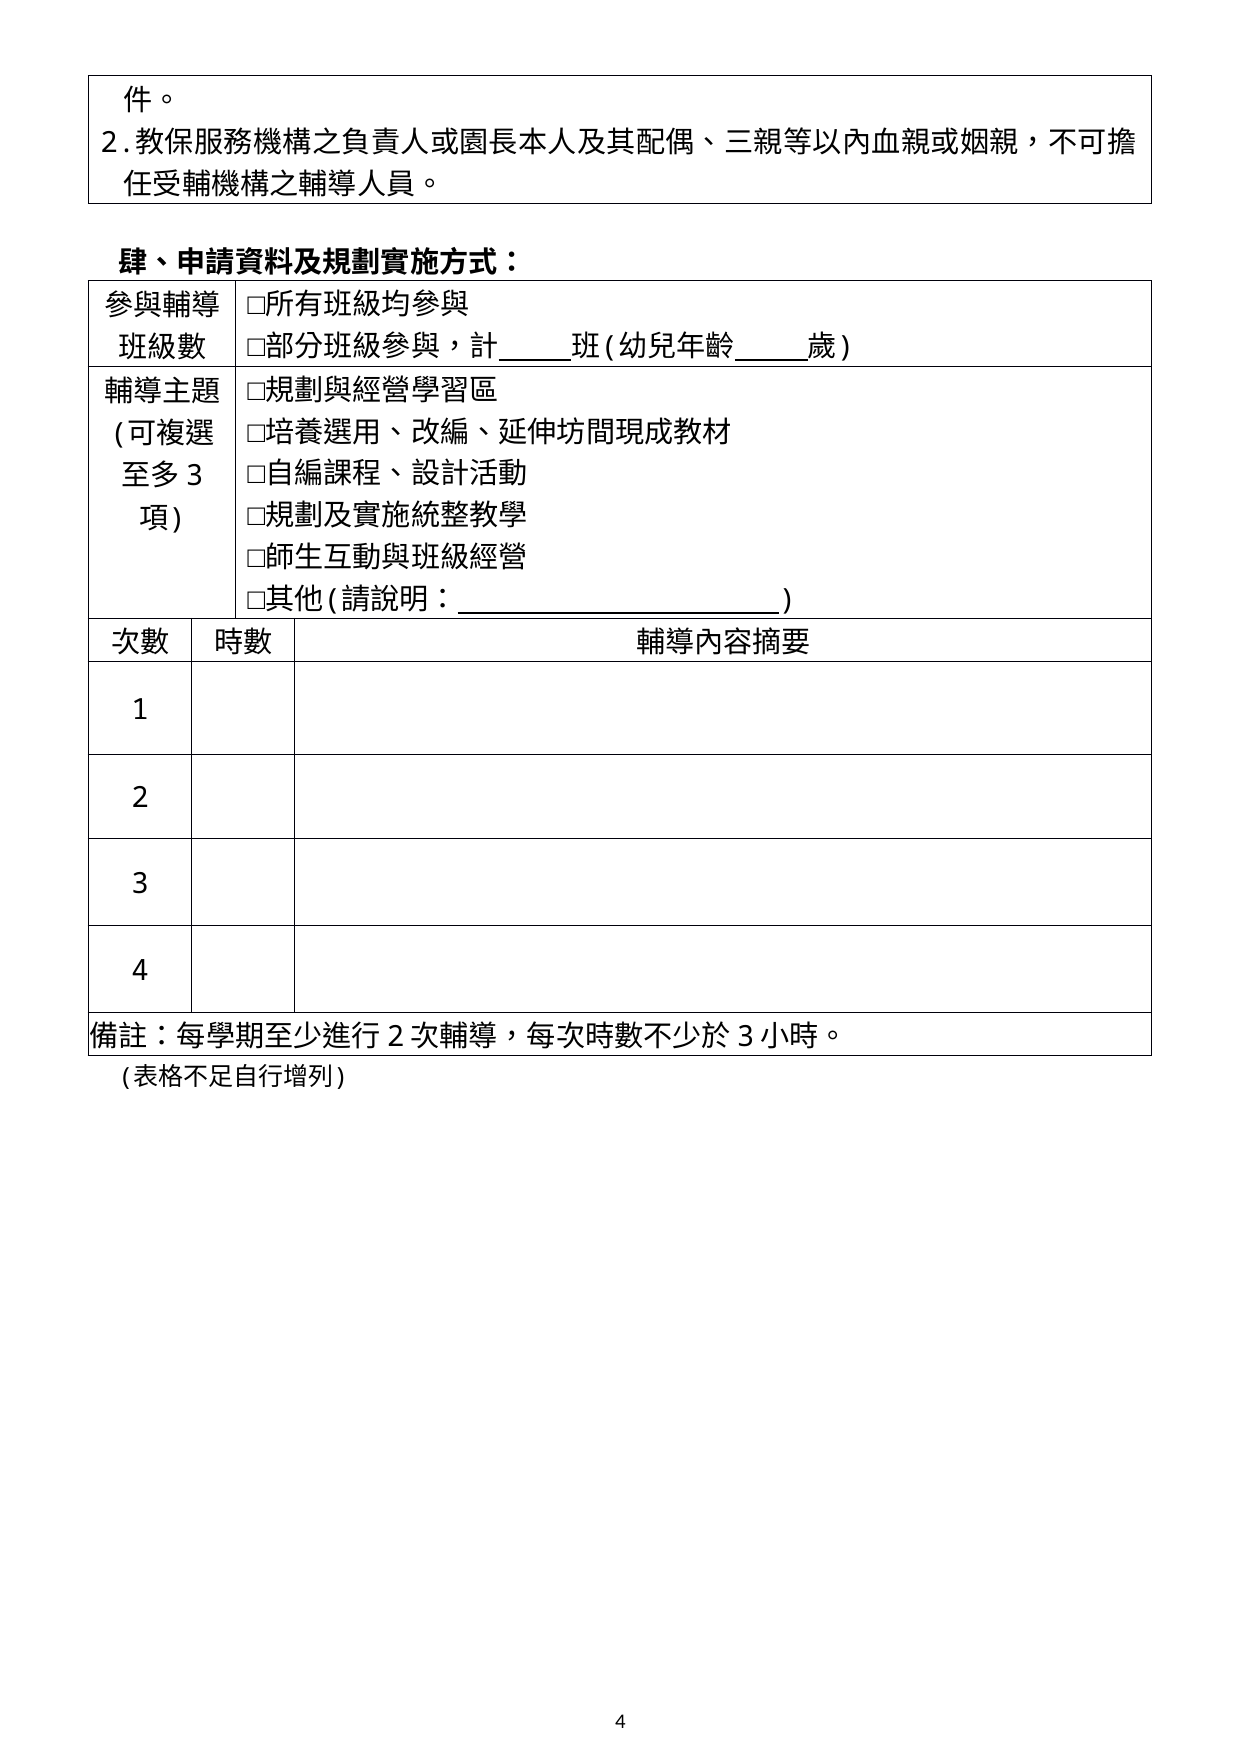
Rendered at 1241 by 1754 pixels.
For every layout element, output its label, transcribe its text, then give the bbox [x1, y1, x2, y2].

table_cell □規劃與經營學習區 □培養選用、改編、延伸坊間現成教材 □自編課程、設計活動 □規劃及實施統整教學 □師生互動與班級經營 □其他(請說明： ) [236, 367, 1151, 618]
table_cell [295, 839, 1151, 925]
text 肆、申請資料及規劃實施方式： [118, 238, 1122, 280]
table_cell [192, 926, 294, 1012]
table_header □所有班級均參與 □部分班級參與，計 班(幼兒年齡 歲) [236, 281, 1151, 366]
table_cell 2 [89, 755, 191, 838]
table_cell 4 [89, 926, 191, 1012]
table_cell [295, 662, 1151, 754]
table_cell 次數 [89, 619, 191, 661]
table_cell 1 [89, 662, 191, 754]
table_cell 3 [89, 839, 191, 925]
table_cell 件。 2.教保服務機構之負責人或園長本人及其配偶、三親等以內血親或姻親，不可擔任受輔機構之輔導人員。 [89, 76, 1151, 203]
table_cell [192, 755, 294, 838]
table_cell 時數 [192, 619, 294, 661]
table_cell 輔導內容摘要 [295, 619, 1151, 661]
table_cell [295, 755, 1151, 838]
table_cell [192, 662, 294, 754]
table_cell [192, 839, 294, 925]
table_cell 輔導主題 (可複選至多3項) [89, 367, 235, 618]
text (表格不足自行增列) [118, 1056, 1122, 1093]
table_cell [295, 926, 1151, 1012]
table_cell 備註：每學期至少進行2次輔導，每次時數不少於3小時。 [89, 1013, 1151, 1055]
table_header 參與輔導班級數 [89, 281, 235, 366]
